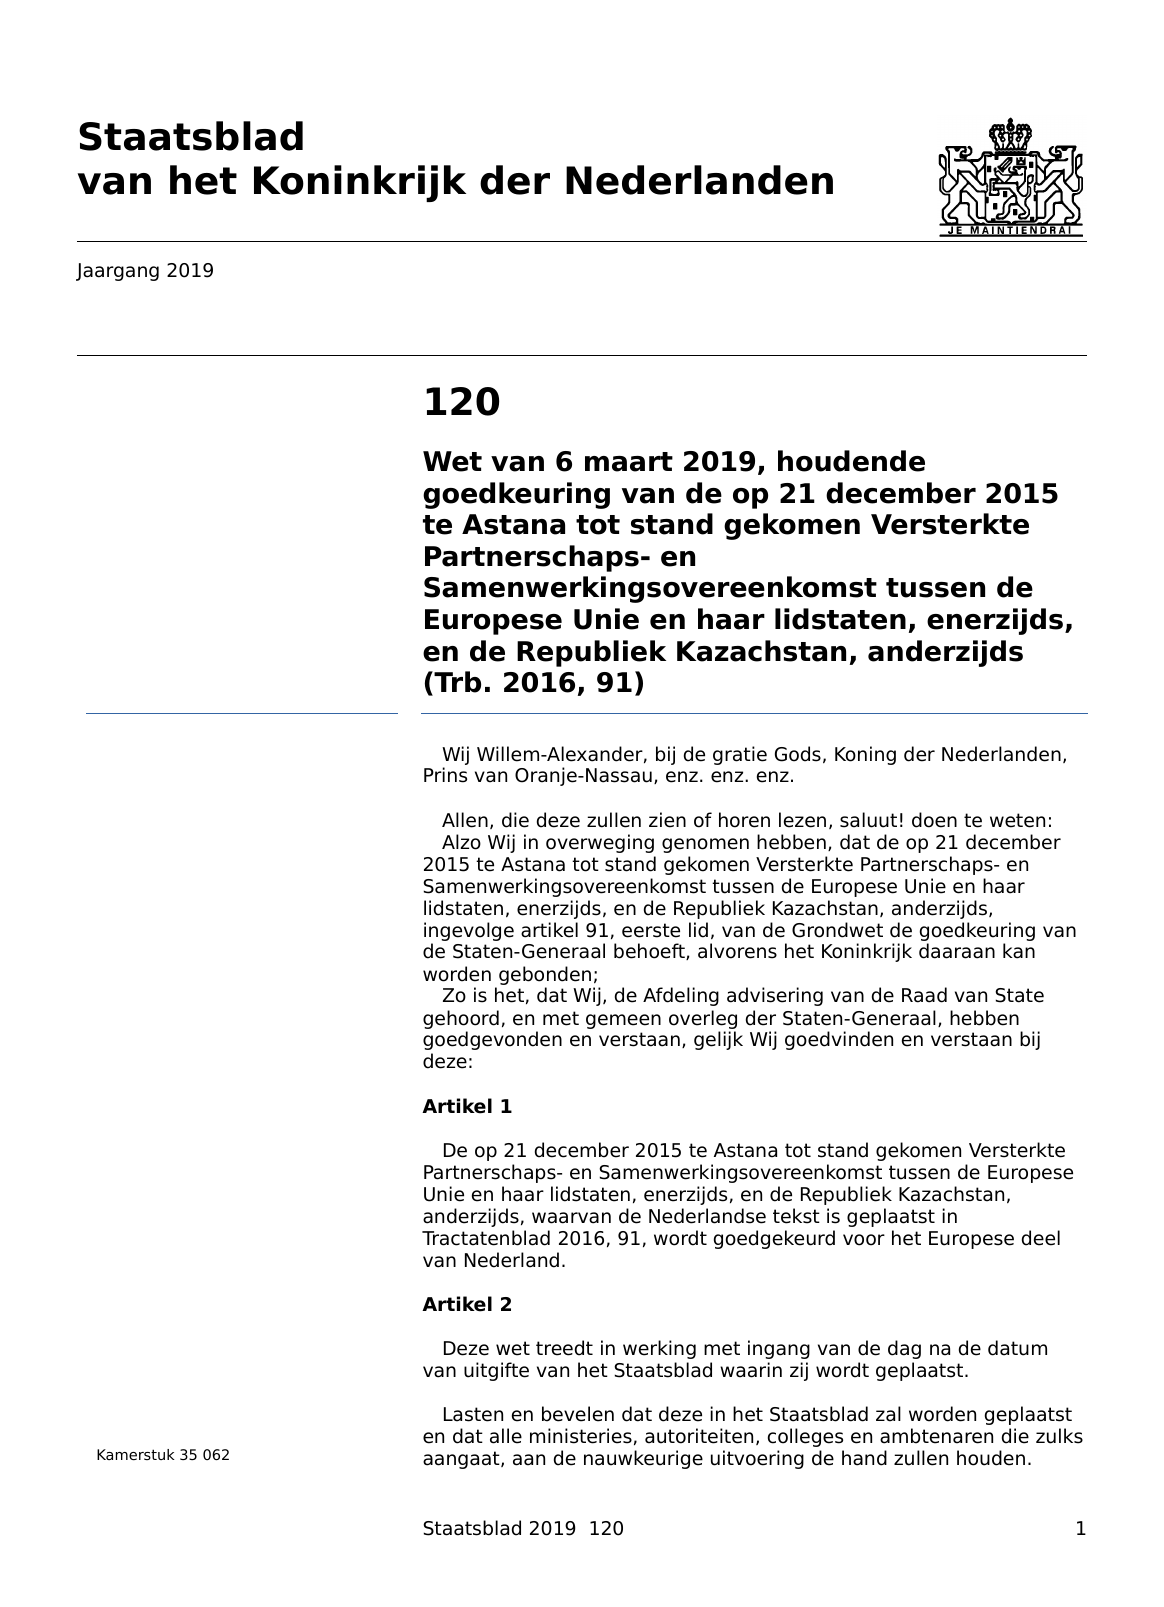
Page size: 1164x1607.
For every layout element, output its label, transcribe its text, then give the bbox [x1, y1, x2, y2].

subtitle Artikel 1 [422, 1096, 1087, 1117]
text Allen, die deze zullen zien of horen lezen, saluut! doen te weten: [422, 809, 1087, 832]
table_cell Jaargang 2019 [77, 242, 1087, 355]
picture [936, 115, 1087, 240]
text Zo is het, dat Wij, de Afdeling advisering van de Raad van State gehoord, en met gemeen overleg der Staten-Generaal, hebben goedgevonden en verstaan, gelijk Wij goedvinden en verstaan bij deze: [422, 985, 1087, 1073]
text De op 21 december 2015 te Astana tot stand gekomen Versterkte Partnerschaps- en Samenwerkingsovereenkomst tussen de Europese Unie en haar lidstaten, enerzijds, en de Republiek Kazachstan, anderzijds, waarvan de Nederlandse tekst is geplaatst in Tractatenblad 2016, 91, wordt goedgekeurd voor het Europese deel van Nederland. [422, 1140, 1087, 1272]
subtitle 120 [422, 381, 1087, 424]
subtitle Artikel 2 [422, 1294, 1087, 1316]
table_header [886, 100, 1087, 241]
text Wij Willem-Alexander, bij de gratie Gods, Koning der Nederlanden, Prins van Oranje-Nassau, enz. enz. enz. [422, 743, 1087, 787]
text Wet van 6 maart 2019, houdende goedkeuring van de op 21 december 2015 te Astana tot stand gekomen Versterkte Partnerschaps- en Samenwerkingsovereenkomst tussen de Europese Unie en haar lidstaten, enerzijds, en de Republiek Kazachstan, anderzijds (Trb. 2016, 91) [422, 447, 1087, 699]
text Kamerstuk 35 062 [77, 1447, 396, 1464]
text Lasten en bevelen dat deze in het Staatsblad zal worden geplaatst en dat alle ministeries, autoriteiten, colleges en ambtenaren die zulks aangaat, aan de nauwkeurige uitvoering de hand zullen houden. [422, 1404, 1087, 1470]
text Deze wet treedt in werking met ingang van de dag na de datum van uitgifte van het Staatsblad waarin zij wordt geplaatst. [422, 1338, 1087, 1382]
text Alzo Wij in overweging genomen hebben, dat de op 21 december 2015 te Astana tot stand gekomen Versterkte Partnerschaps- en Samenwerkingsovereenkomst tussen de Europese Unie en haar lidstaten, enerzijds, en de Republiek Kazachstan, anderzijds, ingevolge artikel 91, eerste lid, van de Grondwet de goedkeuring van de Staten-Generaal behoeft, alvorens het Koninkrijk daaraan kan worden gebonden; [422, 832, 1087, 985]
table_header Staatsblad van het Koninkrijk der Nederlanden [77, 100, 886, 241]
